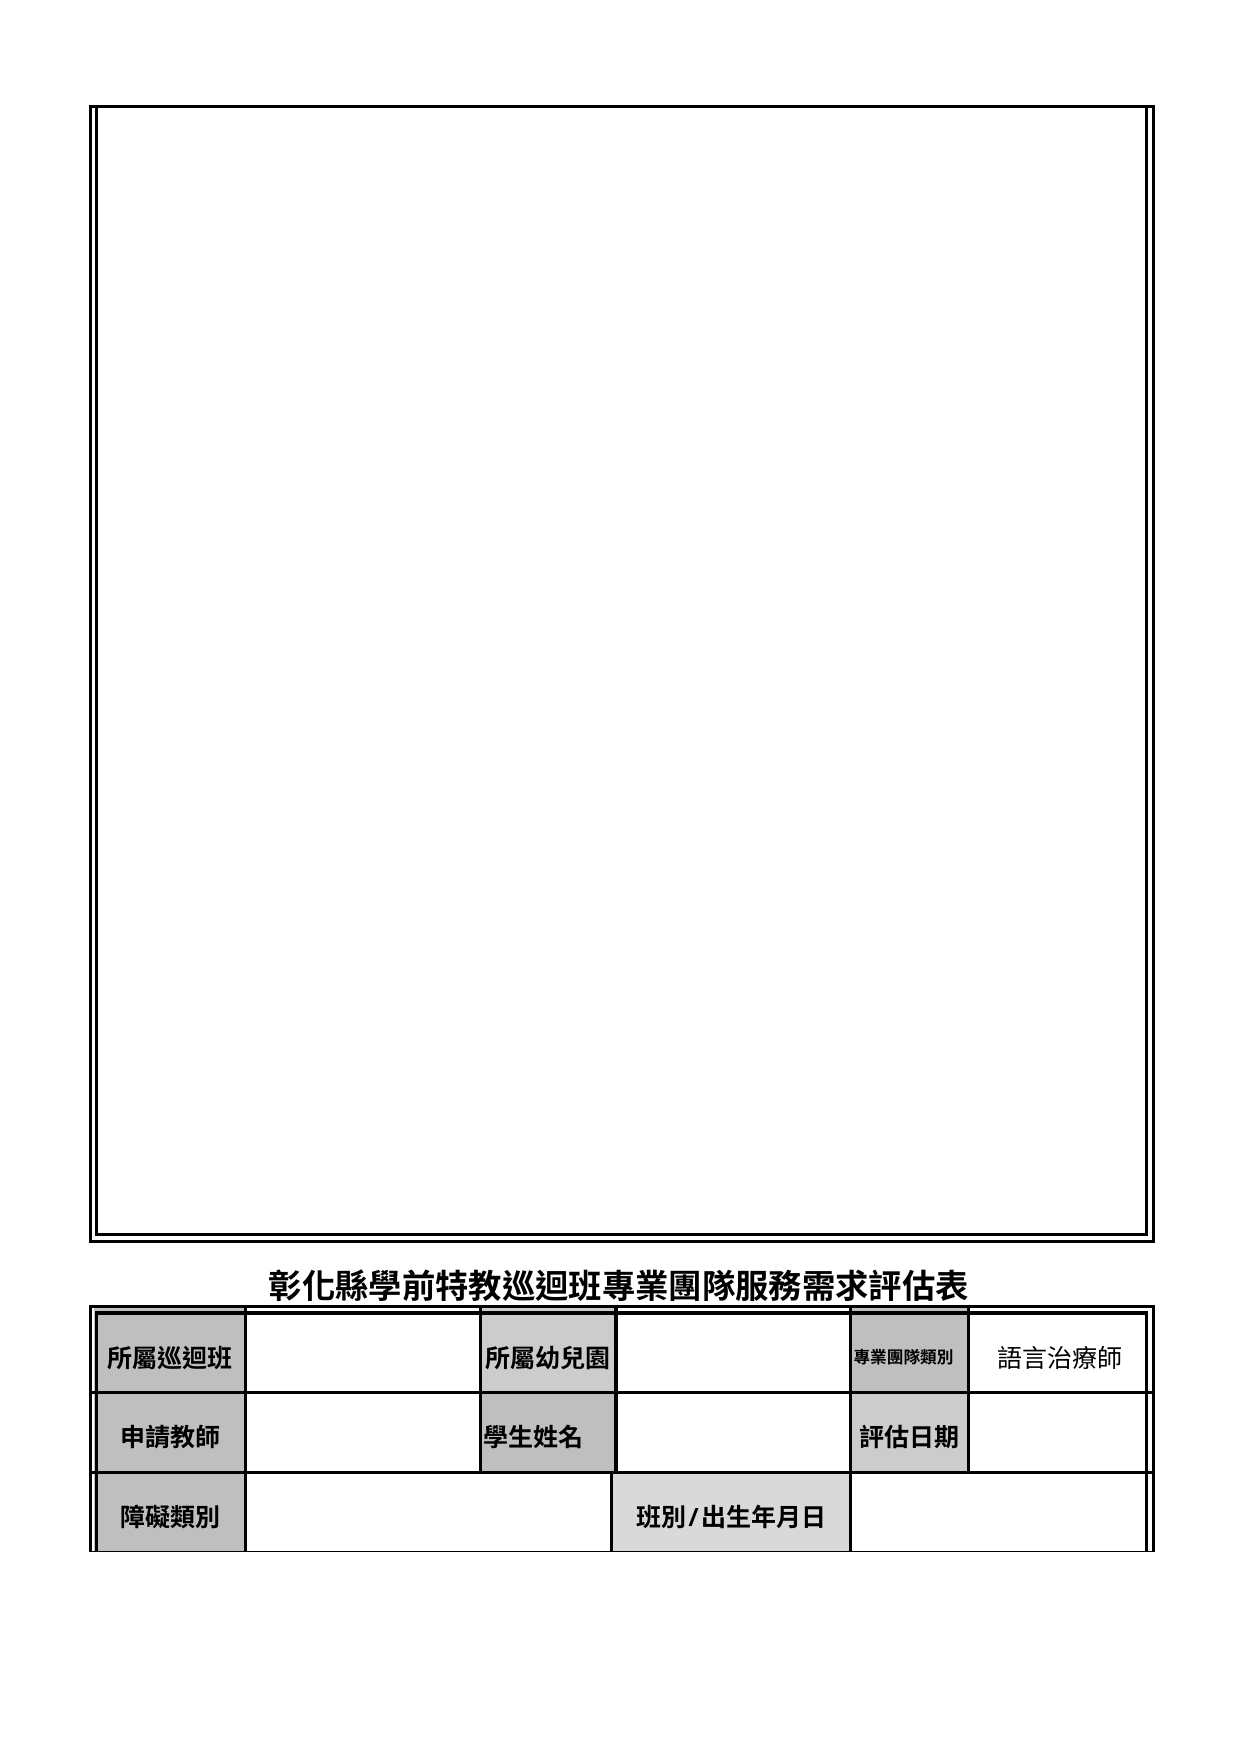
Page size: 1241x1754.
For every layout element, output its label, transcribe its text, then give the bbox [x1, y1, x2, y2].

table_cell 班別/出生年月日 [613, 1474, 849, 1551]
table_header [247, 1315, 479, 1391]
table_cell 評估日期 [852, 1394, 967, 1471]
table_header 所屬幼兒園 [482, 1315, 614, 1391]
table_header 語言治療師 [970, 1308, 1150, 1391]
table_cell [970, 1394, 1145, 1471]
table_cell [618, 1394, 849, 1471]
table_header [618, 1315, 849, 1391]
table_cell [98, 108, 1145, 1233]
text 彰化縣學前特教巡迴班專業團隊服務需求評估表 [94, 1243, 1144, 1305]
table_header 專業團隊類別 [852, 1315, 967, 1391]
table_cell 障礙類別 [98, 1474, 244, 1551]
table_cell 申請教師 [98, 1394, 244, 1471]
table_cell [247, 1474, 610, 1551]
table_header 所屬巡迴班 [94, 1308, 244, 1391]
table_cell [852, 1474, 1145, 1551]
table_cell 學生姓名 [482, 1394, 614, 1471]
table_cell [247, 1394, 479, 1471]
